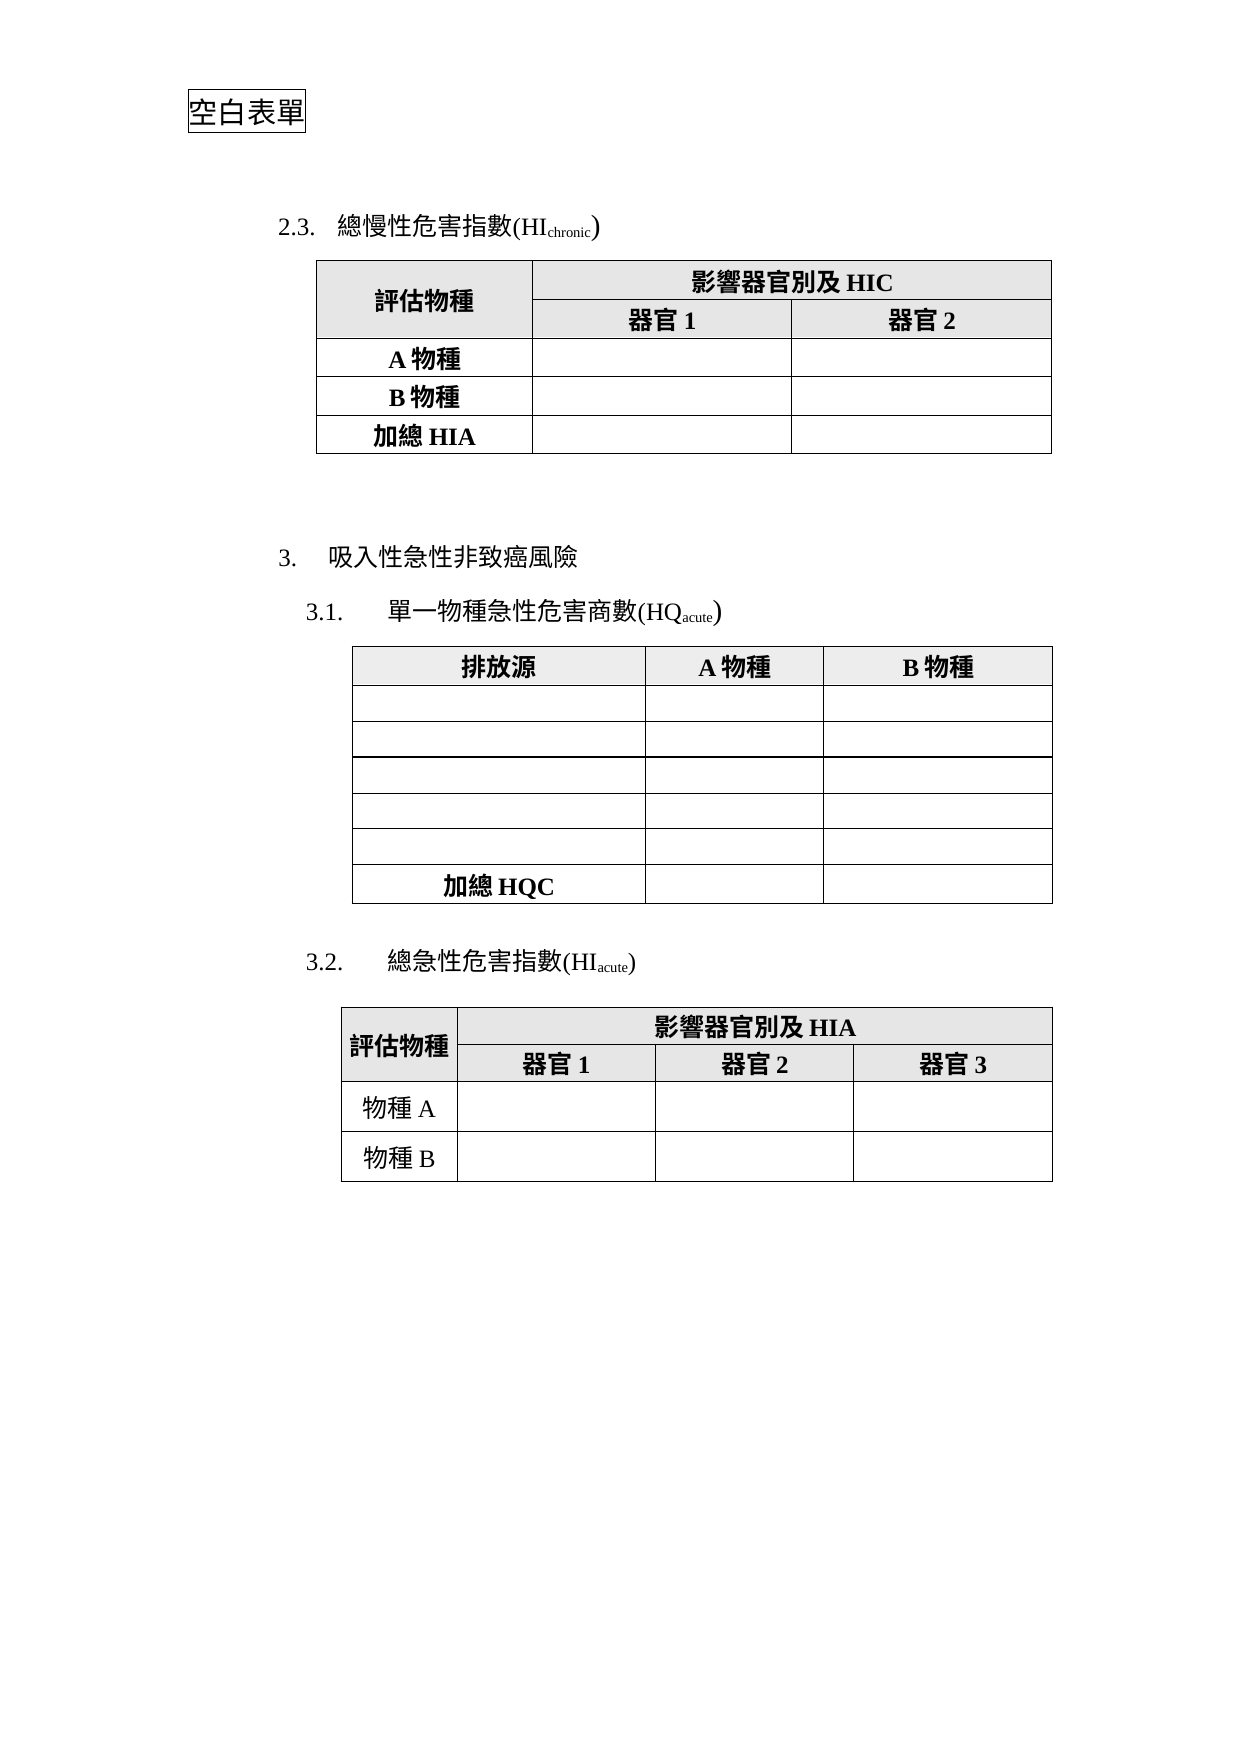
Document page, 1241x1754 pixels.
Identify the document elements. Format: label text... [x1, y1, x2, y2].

table_header 影響器官別及HIC [533, 261, 1051, 299]
table_header 排放源 [353, 647, 645, 684]
table_cell 加總HIA [317, 416, 532, 453]
list 總慢性危害指數(HIchronic) [278, 206, 1053, 242]
table_cell 物種A [342, 1082, 457, 1131]
table_cell 器官3 [854, 1045, 1052, 1081]
table_cell [353, 686, 645, 721]
table_cell 器官2 [656, 1045, 853, 1081]
table_cell [824, 758, 1052, 792]
table_cell [854, 1082, 1052, 1131]
table_cell [824, 686, 1052, 721]
list 單一物種急性危害商數(HQacute) [306, 592, 1053, 628]
table_cell [824, 794, 1052, 828]
table_cell [824, 722, 1052, 756]
table_cell [656, 1132, 853, 1181]
table_cell [824, 829, 1052, 864]
table_cell [792, 377, 1051, 414]
table_cell [646, 722, 823, 756]
table_cell [533, 377, 791, 414]
table_cell [353, 722, 645, 756]
table_cell [824, 865, 1052, 903]
table_cell 器官2 [792, 300, 1051, 337]
table_cell [353, 829, 645, 864]
table_cell [646, 829, 823, 864]
table_cell [458, 1082, 655, 1131]
table_cell [854, 1132, 1052, 1181]
table_header 評估物種 [317, 261, 532, 337]
table_cell 物種B [342, 1132, 457, 1181]
table_cell B物種 [317, 377, 532, 414]
table_cell [792, 416, 1051, 453]
table_cell [533, 416, 791, 453]
table_cell [353, 758, 645, 792]
table_cell 加總HQC [353, 865, 645, 903]
table_cell [533, 339, 791, 376]
table_cell 器官1 [458, 1045, 655, 1081]
table_header 評估物種 [342, 1008, 457, 1081]
table_header B物種 [824, 647, 1052, 684]
table_cell [353, 794, 645, 828]
table_cell [646, 794, 823, 828]
table_cell [458, 1132, 655, 1181]
table_cell [646, 865, 823, 903]
list 總急性危害指數(HIacute) [306, 941, 1053, 978]
table_header 影響器官別及HIA [458, 1008, 1052, 1044]
table_cell A物種 [317, 339, 532, 376]
table_cell [792, 339, 1051, 376]
table_cell 器官1 [533, 300, 791, 337]
table_cell [646, 686, 823, 721]
table_cell [656, 1082, 853, 1131]
table_cell [646, 758, 823, 792]
list 吸入性急性非致癌風險 [278, 537, 1053, 573]
table_header A物種 [646, 647, 823, 684]
